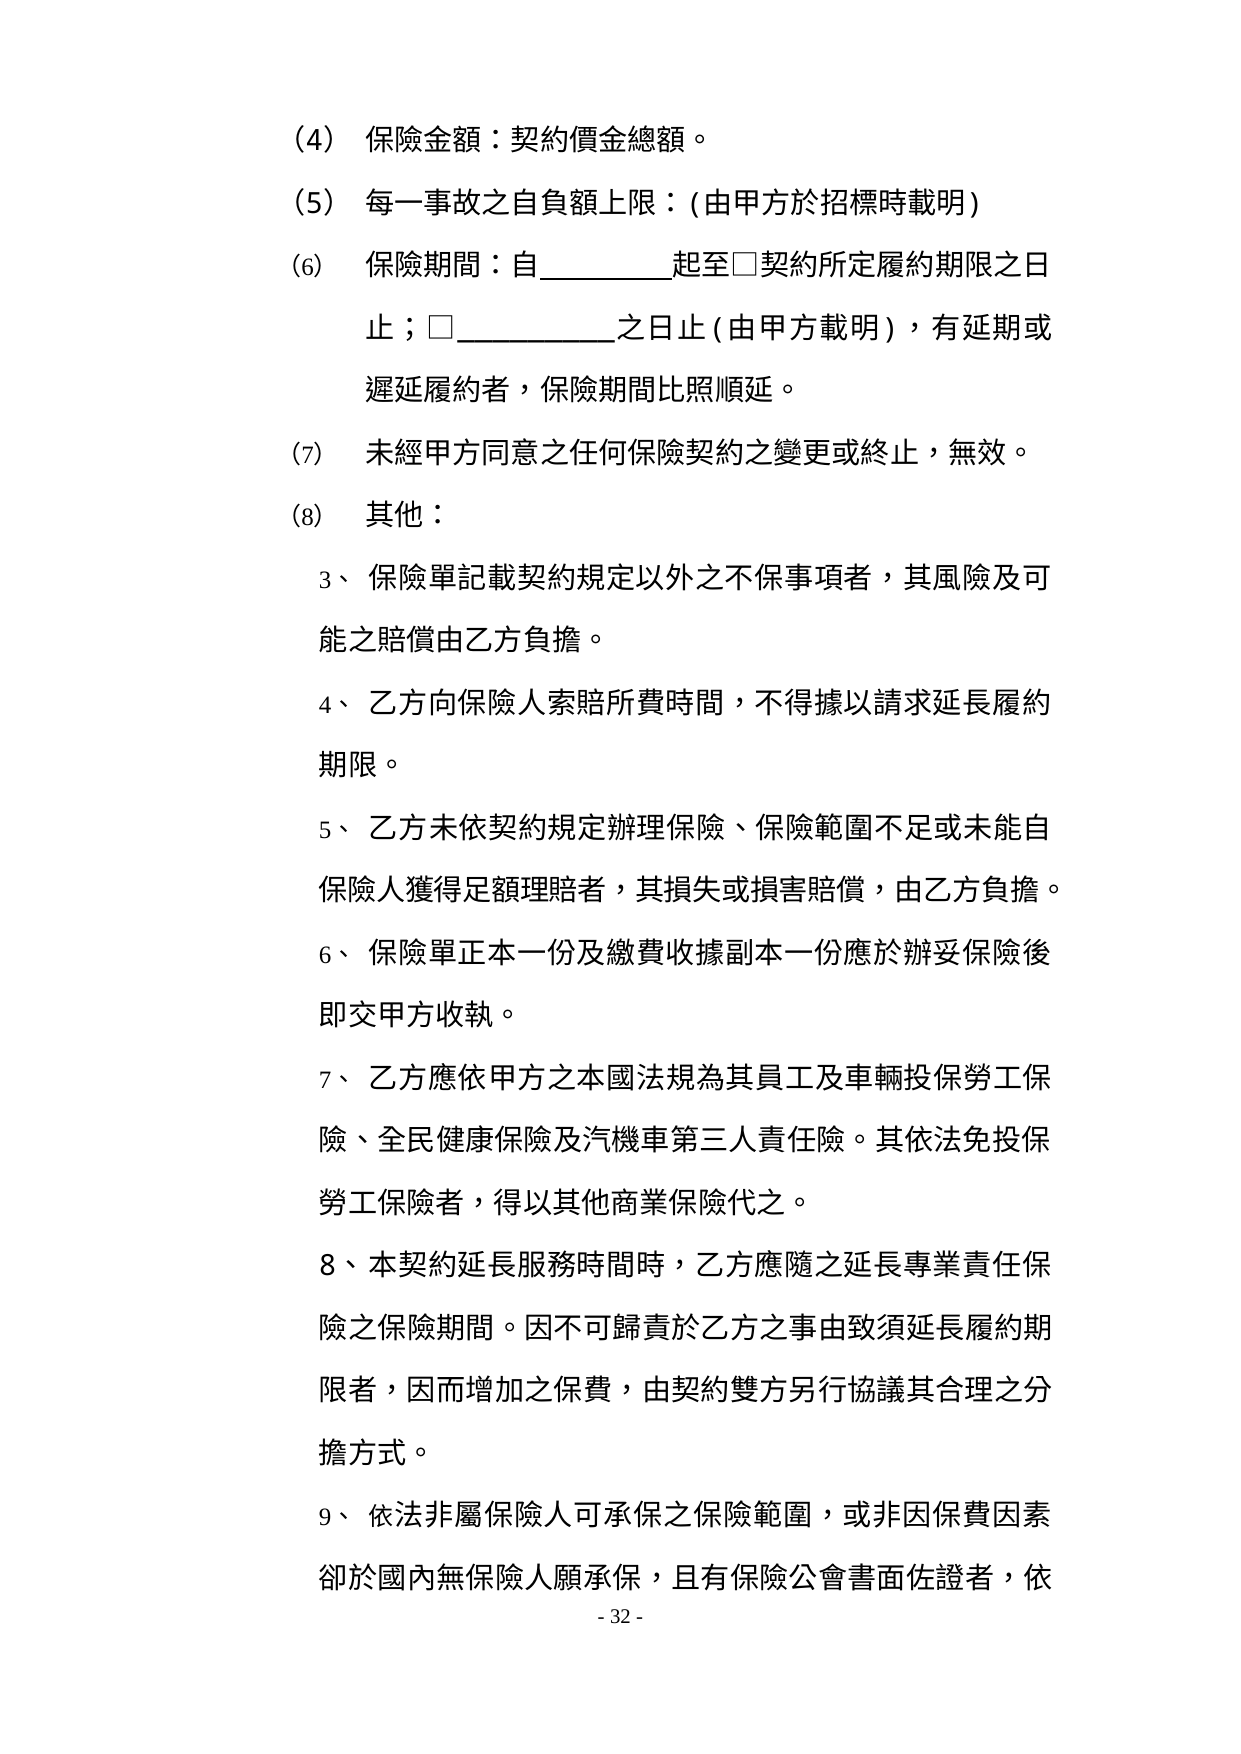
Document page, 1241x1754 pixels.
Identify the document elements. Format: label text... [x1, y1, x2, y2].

list 保險期間：自 起至□契約所定履約期限之日止；□_________之日止(由甲方載明)，有延期或遲延履約者，保險期間比照順延。 [276, 221, 1053, 409]
list 保險單正本一份及繳費收據副本一份應於辦妥保險後即交甲方收執。 [319, 909, 1053, 1034]
list 每一事故之自負額上限：(由甲方於招標時載明) [276, 159, 1053, 221]
list 保險金額：契約價金總額。 [276, 96, 1053, 159]
list 其他： [276, 471, 1053, 534]
list 乙方未依契約規定辦理保險、保險範圍不足或未能自保險人獲得足額理賠者，其損失或損害賠償，由乙方負擔。 [319, 784, 1053, 909]
list 未經甲方同意之任何保險契約之變更或終止，無效。 [276, 409, 1053, 471]
list 乙方向保險人索賠所費時間，不得據以請求延長履約期限。 [319, 659, 1053, 784]
list 本契約延長服務時間時，乙方應隨之延長專業責任保險之保險期間。因不可歸責於乙方之事由致須延長履約期限者，因而增加之保費，由契約雙方另行協議其合理之分擔方式。 [319, 1221, 1053, 1471]
list 乙方應依甲方之本國法規為其員工及車輛投保勞工保險、全民健康保險及汽機車第三人責任險。其依法免投保勞工保險者，得以其他商業保險代之。 [319, 1034, 1053, 1221]
list 保險單記載契約規定以外之不保事項者，其風險及可能之賠償由乙方負擔。 [319, 534, 1053, 659]
list 依法非屬保險人可承保之保險範圍，或非因保費因素卻於國內無保險人願承保，且有保險公會書面佐證者，依 [319, 1471, 1053, 1596]
